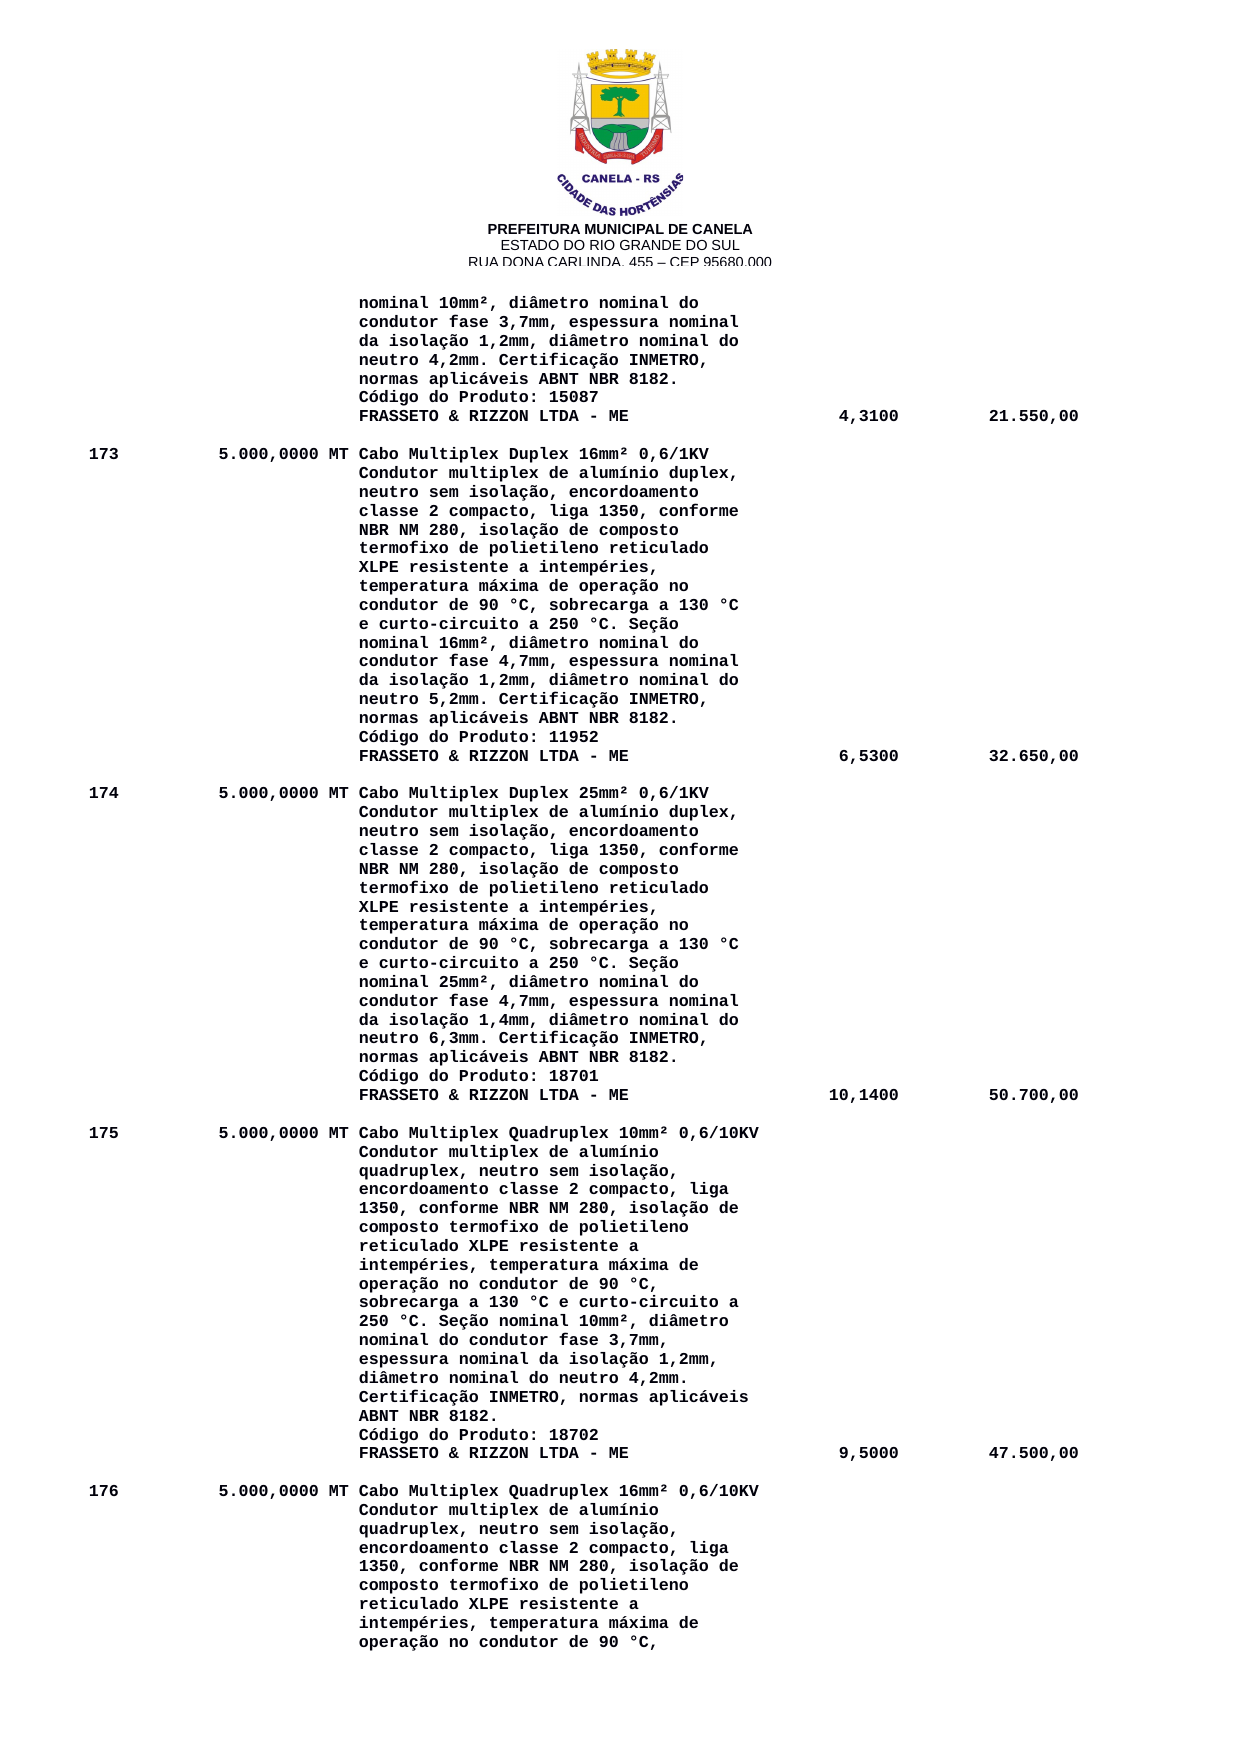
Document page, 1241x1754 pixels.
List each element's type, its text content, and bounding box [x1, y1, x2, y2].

text nominal 10mm², diâmetro nominal do condutor fase 3,7mm, espessura nominal da isolação 1,2mm, diâmetro nominal do neutro 4,2mm. Certificação INMETRO, normas aplicáveis ABNT NBR 8182. Código do Produto: 15087 FRASSETO & RIZZON LTDA - ME 4,3100 21.550,00 173 5.000,0000 MT Cabo Multiplex Duplex 16mm² 0,6/1KV Condutor multiplex de alumínio duplex, neutro sem isolação, encordoamento classe 2 compacto, liga 1350, conforme NBR NM 280, isolação de composto termofixo de polietileno reticulado XLPE resistente a intempéries, temperatura máxima de operação no condutor de 90 °C, sobrecarga a 130 °C e curto-circuito a 250 °C. Seção nominal 16mm², diâmetro nominal do condutor fase 4,7mm, espessura nominal da isolação 1,2mm, diâmetro nominal do neutro 5,2mm. Certificação INMETRO, normas aplicáveis ABNT NBR 8182. Código do Produto: 11952 FRASSETO & RIZZON LTDA - ME 6,5300 32.650,00 174 5.000,0000 MT Cabo Multiplex Duplex 25mm² 0,6/1KV Condutor multiplex de alumínio duplex, neutro sem isolação, encordoamento classe 2 compacto, liga 1350, conforme NBR NM 280, isolação de composto termofixo de polietileno reticulado XLPE resistente a intempéries, temperatura máxima de operação no condutor de 90 °C, sobrecarga a 130 °C e curto-circuito a 250 °C. Seção nominal 25mm², diâmetro nominal do condutor fase 4,7mm, espessura nominal da isolação 1,4mm, diâmetro nominal do neutro 6,3mm. Certificação INMETRO, normas aplicáveis ABNT NBR 8182. Código do Produto: 18701 FRASSETO & RIZZON LTDA - ME 10,1400 50.700,00 175 5.000,0000 MT Cabo Multiplex Quadruplex 10mm² 0,6/10KV Condutor multiplex de alumínio quadruplex, neutro sem isolação, encordoamento classe 2 compacto, liga 1350, conforme NBR NM 280, isolação de composto termofixo de polietileno reticulado XLPE resistente a intempéries, temperatura máxima de operação no condutor de 90 °C, sobrecarga a 130 °C e curto-circuito a 250 °C. Seção nominal 10mm², diâmetro nominal do condutor fase 3,7mm, espessura nominal da isolação 1,2mm, diâmetro nominal do neutro 4,2mm. Certificação INMETRO, normas aplicáveis ABNT NBR 8182. Código do Produto: 18702 FRASSETO & RIZZON LTDA - ME 9,5000 47.500,00 176 5.000,0000 MT Cabo Multiplex Quadruplex 16mm² 0,6/10KV Condutor multiplex de alumínio quadruplex, neutro sem isolação, encordoamento classe 2 compacto, liga 1350, conforme NBR NM 280, isolação de composto termofixo de polietileno reticulado XLPE resistente a intempéries, temperatura máxima de operação no condutor de 90 °C, [88, 295, 1152, 1652]
picture [557, 49, 684, 216]
